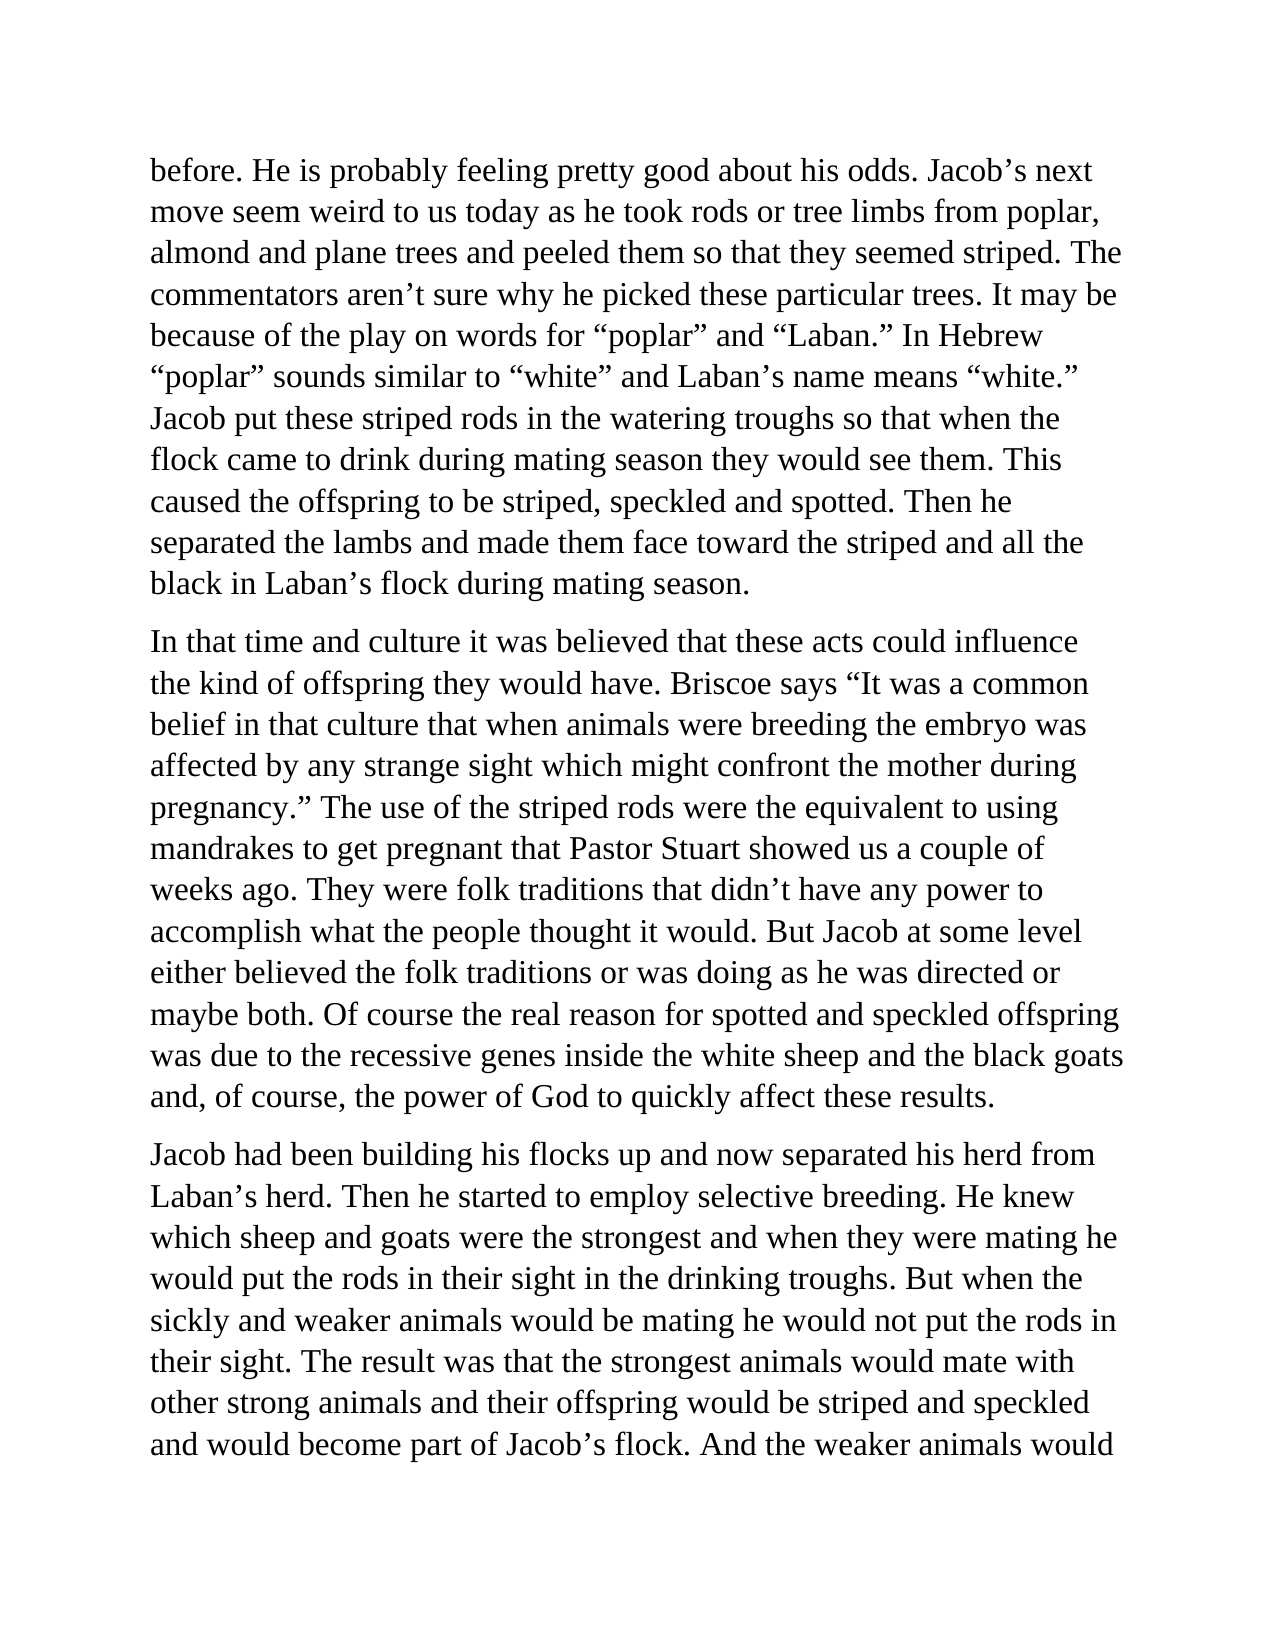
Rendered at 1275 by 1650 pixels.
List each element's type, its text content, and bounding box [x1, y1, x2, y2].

text before. He is probably feeling pretty good about his odds. Jacob’s next move seem weird to us today as he took rods or tree limbs from poplar, almond and plane trees and peeled them so that they seemed striped. The commentators aren’t sure why he picked these particular trees. It may be because of the play on words for “poplar” and “Laban.” In Hebrew “poplar” sounds similar to “white” and Laban’s name means “white.” Jacob put these striped rods in the watering troughs so that when the flock came to drink during mating season they would see them. This caused the offspring to be striped, speckled and spotted. Then he separated the lambs and made them face toward the striped and all the black in Laban’s flock during mating season. [150, 150, 1125, 602]
text In that time and culture it was believed that these acts could influence the kind of offspring they would have. Briscoe says “It was a common belief in that culture that when animals were breeding the embryo was affected by any strange sight which might confront the mother during pregnancy.” The use of the striped rods were the equivalent to using mandrakes to get pregnant that Pastor Stuart showed us a couple of weeks ago. They were folk traditions that didn’t have any power to accomplish what the people thought it would. But Jacob at some level either believed the folk traditions or was doing as he was directed or maybe both. Of course the real reason for spotted and speckled offspring was due to the recessive genes inside the white sheep and the black goats and, of course, the power of God to quickly affect these results. [150, 622, 1125, 1115]
text Jacob had been building his flocks up and now separated his herd from Laban’s herd. Then he started to employ selective breeding. He knew which sheep and goats were the strongest and when they were mating he would put the rods in their sight in the drinking troughs. But when the sickly and weaker animals would be mating he would not put the rods in their sight. The result was that the strongest animals would mate with other strong animals and their offspring would be striped and speckled and would become part of Jacob’s flock. And the weaker animals would [150, 1134, 1125, 1462]
